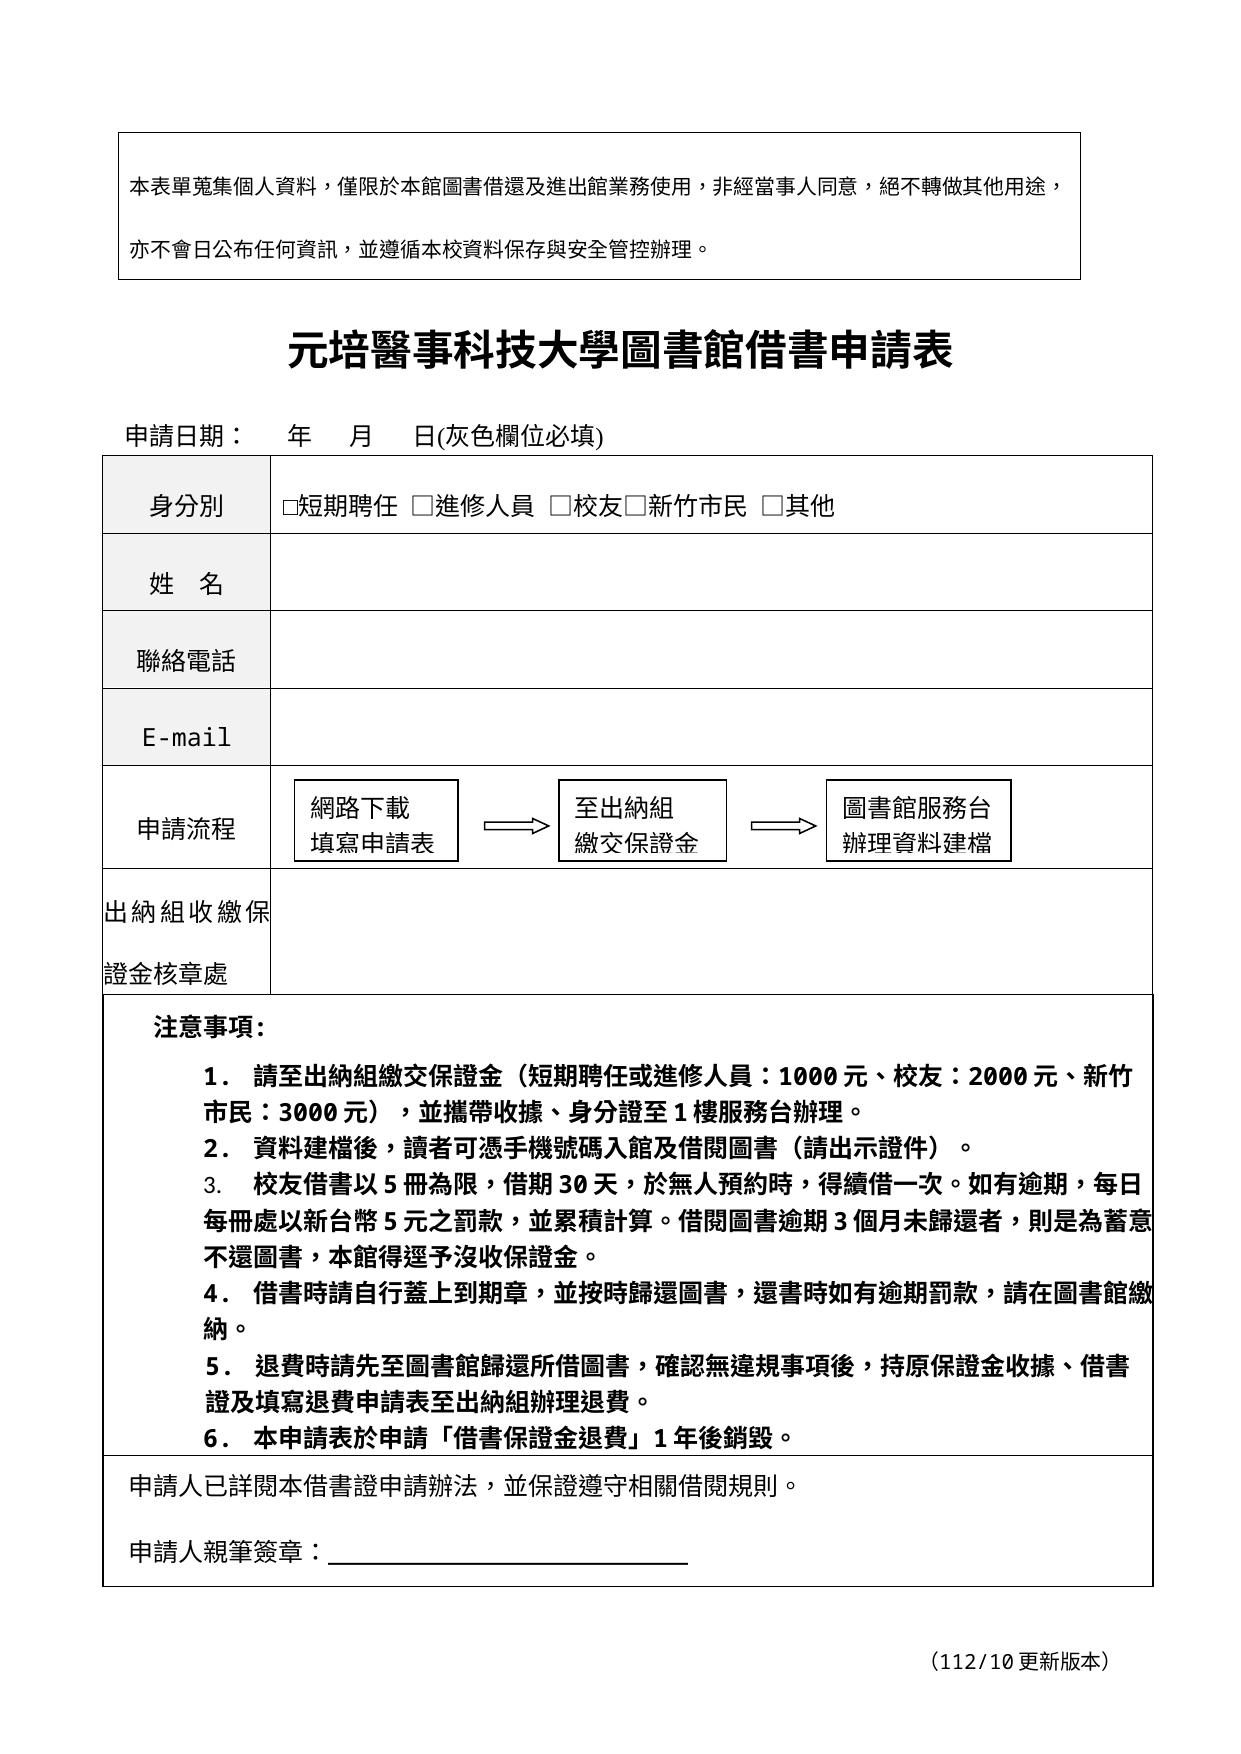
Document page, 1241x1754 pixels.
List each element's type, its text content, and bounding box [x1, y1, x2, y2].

table_cell E-mail [103, 689, 270, 765]
table_cell 注意事項: 請至出納組繳交保證金（短期聘任或進修人員：1000元、校友：2000元、新竹市民：3000元），並攜帶收據、身分證至1樓服務台辦理。 資料建檔後，讀者可憑手機號碼入館及借閱圖書（請出示證件）。 校友借書以5冊為限，借期30天，於無人預約時，得續借一次。如有逾期，每日每冊處以新台幣5元之罰款，並累積計算。借閱圖書逾期3個月未歸還者，則是為蓄意不還圖書，本館得逕予沒收保證金。 借書時請自行蓋上到期章，並按時歸還圖書，還書時如有逾期罰款，請在圖書館繳納。 退費時請先至圖書館歸還所借圖書，確認無違規事項後，持原保證金收據、借書證及填寫退費申請表至出納組辦理退費。 本申請表於申請「借書保證金退費」1年後銷毀。 [104, 995, 1152, 1455]
table_header □短期聘任 □進修人員 □校友□新竹市民 □其他 [271, 456, 1152, 533]
table_cell [271, 611, 1152, 687]
table_cell 申請流程 [103, 766, 270, 868]
table_cell 出納組收繳保證金核章處 [103, 869, 270, 994]
table_cell [271, 689, 1152, 765]
table_cell [271, 869, 1152, 994]
table_cell 申請人已詳閱本借書證申請辦法，並保證遵守相關借閱規則。 申請人親筆簽章：________________________ [104, 1456, 1152, 1586]
text 元培醫事科技大學圖書館借書申請表 [118, 305, 1122, 368]
table_cell [271, 534, 1152, 610]
table_cell [271, 766, 1152, 868]
table_header 身分別 [103, 456, 270, 533]
table_header 本表單蒐集個人資料，僅限於本館圖書借還及進出館業務使用，非經當事人同意，絕不轉做其他用途，亦不會日公布任何資訊，並遵循本校資料保存與安全管控辦理。 [119, 133, 1080, 279]
table_cell 聯絡電話 [103, 611, 270, 687]
table_cell 姓 名 [103, 534, 270, 610]
text 申請日期： 年 月 日(灰色欄位必填) [99, 393, 1122, 455]
